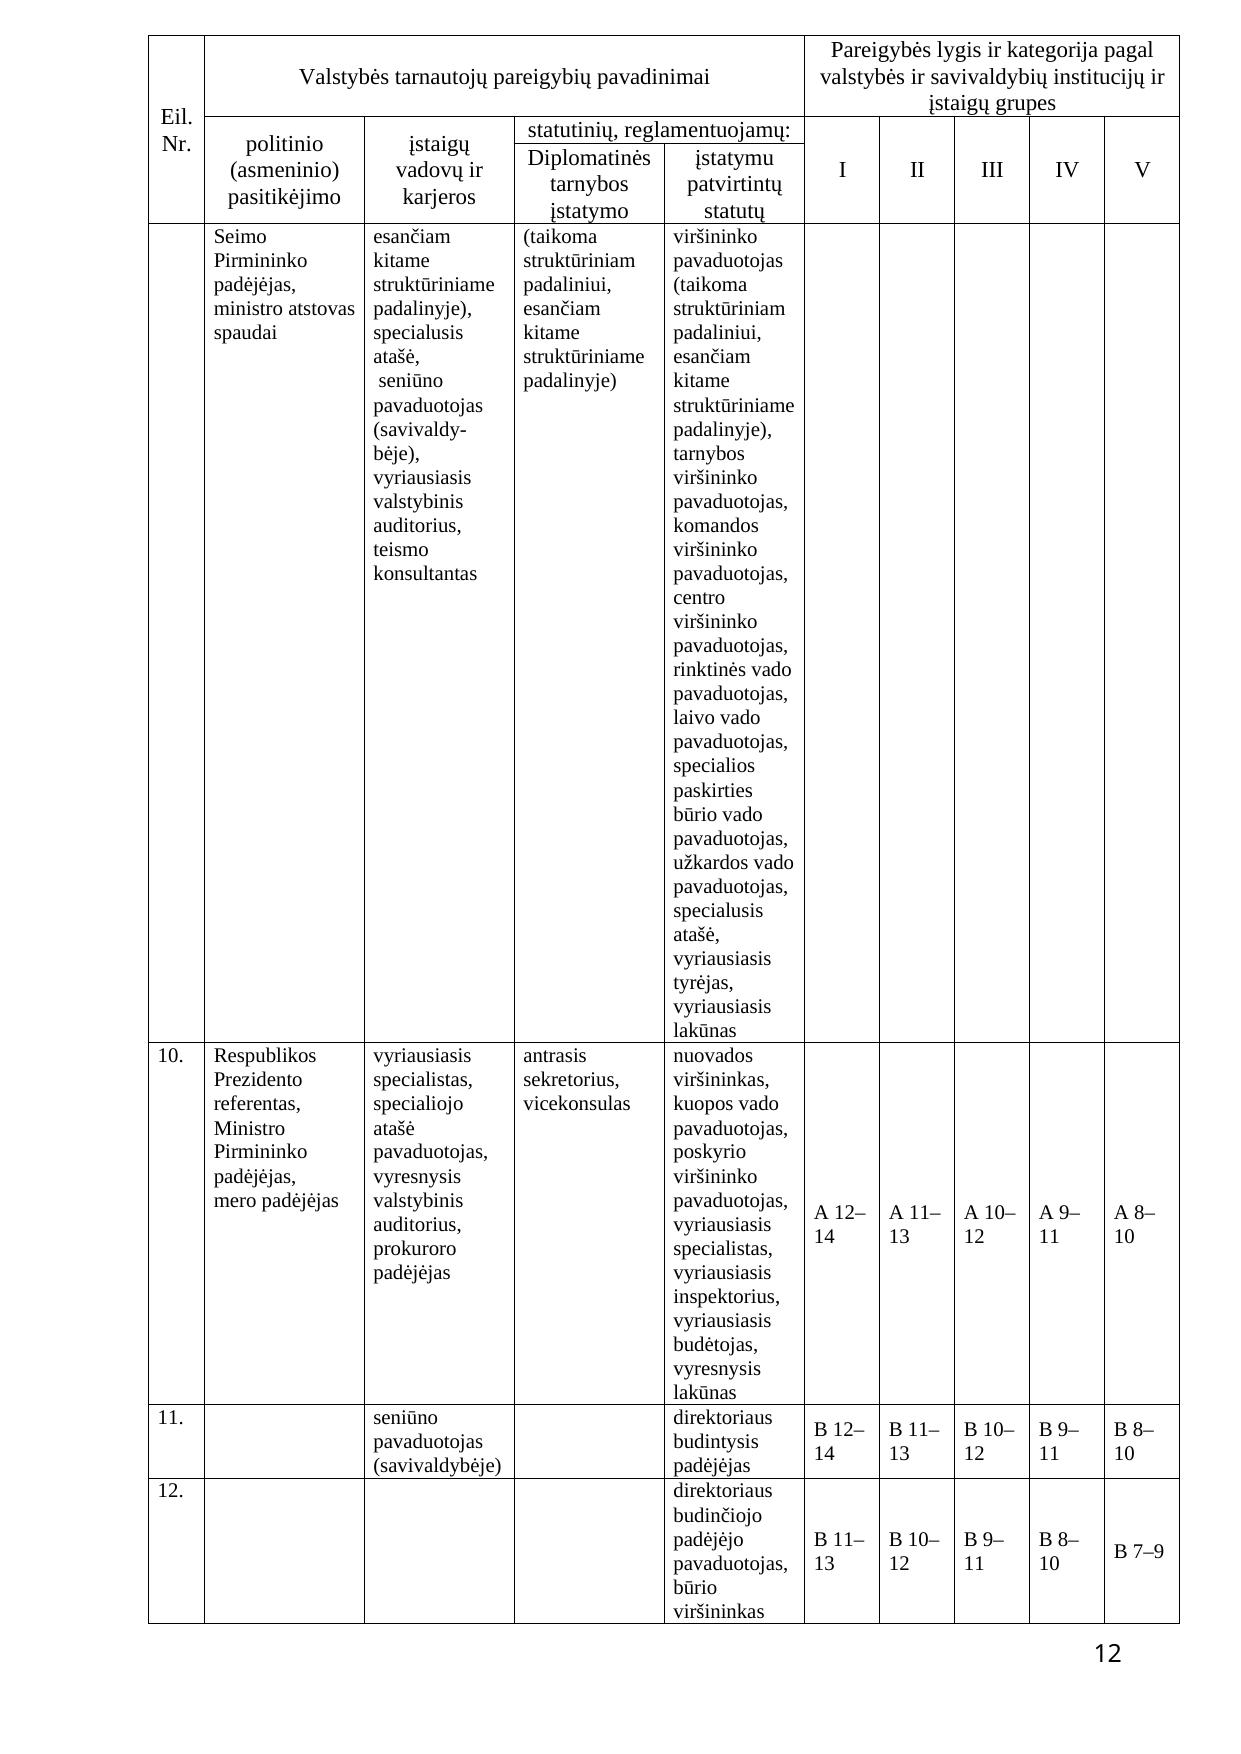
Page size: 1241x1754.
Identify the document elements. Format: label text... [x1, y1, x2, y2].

table_cell direktoriaus budinčiojo padėjėjo pavaduotojas, būrio viršininkas [665, 1479, 804, 1623]
table_cell vyriausiasis specialistas, specialiojo atašė pavaduotojas, vyresnysis valstybinis auditorius, prokuroro padėjėjas [365, 1043, 514, 1404]
table_cell direktoriaus budintysis padėjėjas [665, 1405, 804, 1477]
table_cell [1105, 224, 1179, 1042]
table_cell Diplomatinės tarnybos įstatymo [515, 144, 664, 223]
table_cell antrasis sekretorius, vicekonsulas [515, 1043, 664, 1404]
table_cell B 10–12 [955, 1405, 1029, 1477]
table_cell A 12–14 [805, 1043, 879, 1404]
table_cell 11. [149, 1405, 204, 1477]
table_cell 10. [149, 1043, 204, 1404]
table_cell [205, 1479, 364, 1623]
table_header Valstybės tarnautojų pareigybių pavadinimai [205, 36, 804, 116]
table_cell įstatymu patvirtintų statutų [665, 144, 804, 223]
table_cell įstaigų vadovų ir karjeros [365, 117, 514, 223]
table_cell [149, 224, 204, 1042]
table_cell [365, 1479, 514, 1623]
table_cell (taikoma struktūriniam padaliniui, esančiam kitame struktūriniame padalinyje) [515, 224, 664, 1042]
table_cell Seimo Pirmininko padėjėjas, ministro atstovas spaudai [205, 224, 364, 1042]
table_cell B 8–10 [1030, 1479, 1104, 1623]
table_cell statutinių, reglamentuojamų: [515, 117, 804, 143]
table_cell politinio (asmeninio) pasitikėjimo [205, 117, 364, 223]
table_cell Respublikos Prezidento referentas, Ministro Pirmininko padėjėjas, mero padėjėjas [205, 1043, 364, 1404]
table_cell A 10–12 [955, 1043, 1029, 1404]
table_cell [205, 1405, 364, 1477]
table_cell 12. [149, 1479, 204, 1623]
table_header Eil. Nr. [149, 36, 204, 223]
table_cell B 12–14 [805, 1405, 879, 1477]
table_cell B 7–9 [1105, 1479, 1179, 1623]
table_cell [880, 224, 954, 1042]
table_cell B 9–11 [1030, 1405, 1104, 1477]
table_header Pareigybės lygis ir kategorija pagal valstybės ir savivaldybių institucijų ir įstaigų grupes [805, 36, 1179, 116]
table_cell viršininko pavaduotojas (taikoma struktūriniam padaliniui, esančiam kitame struktūriniame padalinyje), tarnybos viršininko pavaduotojas, komandos viršininko pavaduotojas, centro viršininko pavaduotojas, rinktinės vado pavaduotojas, laivo vado pavaduotojas, specialios paskirties būrio vado pavaduotojas, užkardos vado pavaduotojas, specialusis atašė, vyriausiasis tyrėjas, vyriausiasis lakūnas [665, 224, 804, 1042]
table_cell [515, 1405, 664, 1477]
table_cell [515, 1479, 664, 1623]
table_cell I [805, 117, 879, 223]
table_cell B 10–12 [880, 1479, 954, 1623]
table_cell V [1105, 117, 1179, 223]
table_cell B 8–10 [1105, 1405, 1179, 1477]
table_cell A 11–13 [880, 1043, 954, 1404]
table_cell [805, 224, 879, 1042]
table_cell B 9–11 [955, 1479, 1029, 1623]
table_cell III [955, 117, 1029, 223]
table_cell seniūno pavaduotojas (savivaldybėje) [365, 1405, 514, 1477]
table_cell [1030, 224, 1104, 1042]
table_cell II [880, 117, 954, 223]
table_cell A 9–11 [1030, 1043, 1104, 1404]
table_cell A 8–10 [1105, 1043, 1179, 1404]
table_cell B 11–13 [880, 1405, 954, 1477]
table_cell [955, 224, 1029, 1042]
table_cell IV [1030, 117, 1104, 223]
table_cell nuovados viršininkas, kuopos vado pavaduotojas, poskyrio viršininko pavaduotojas, vyriausiasis specialistas, vyriausiasis inspektorius, vyriausiasis budėtojas, vyresnysis lakūnas [665, 1043, 804, 1404]
table_cell esančiam kitame struktūriniame padalinyje), specialusis atašė, seniūno pavaduotojas (savivaldy-bėje), vyriausiasis valstybinis auditorius, teismo konsultantas [365, 224, 514, 1042]
table_cell B 11–13 [805, 1479, 879, 1623]
